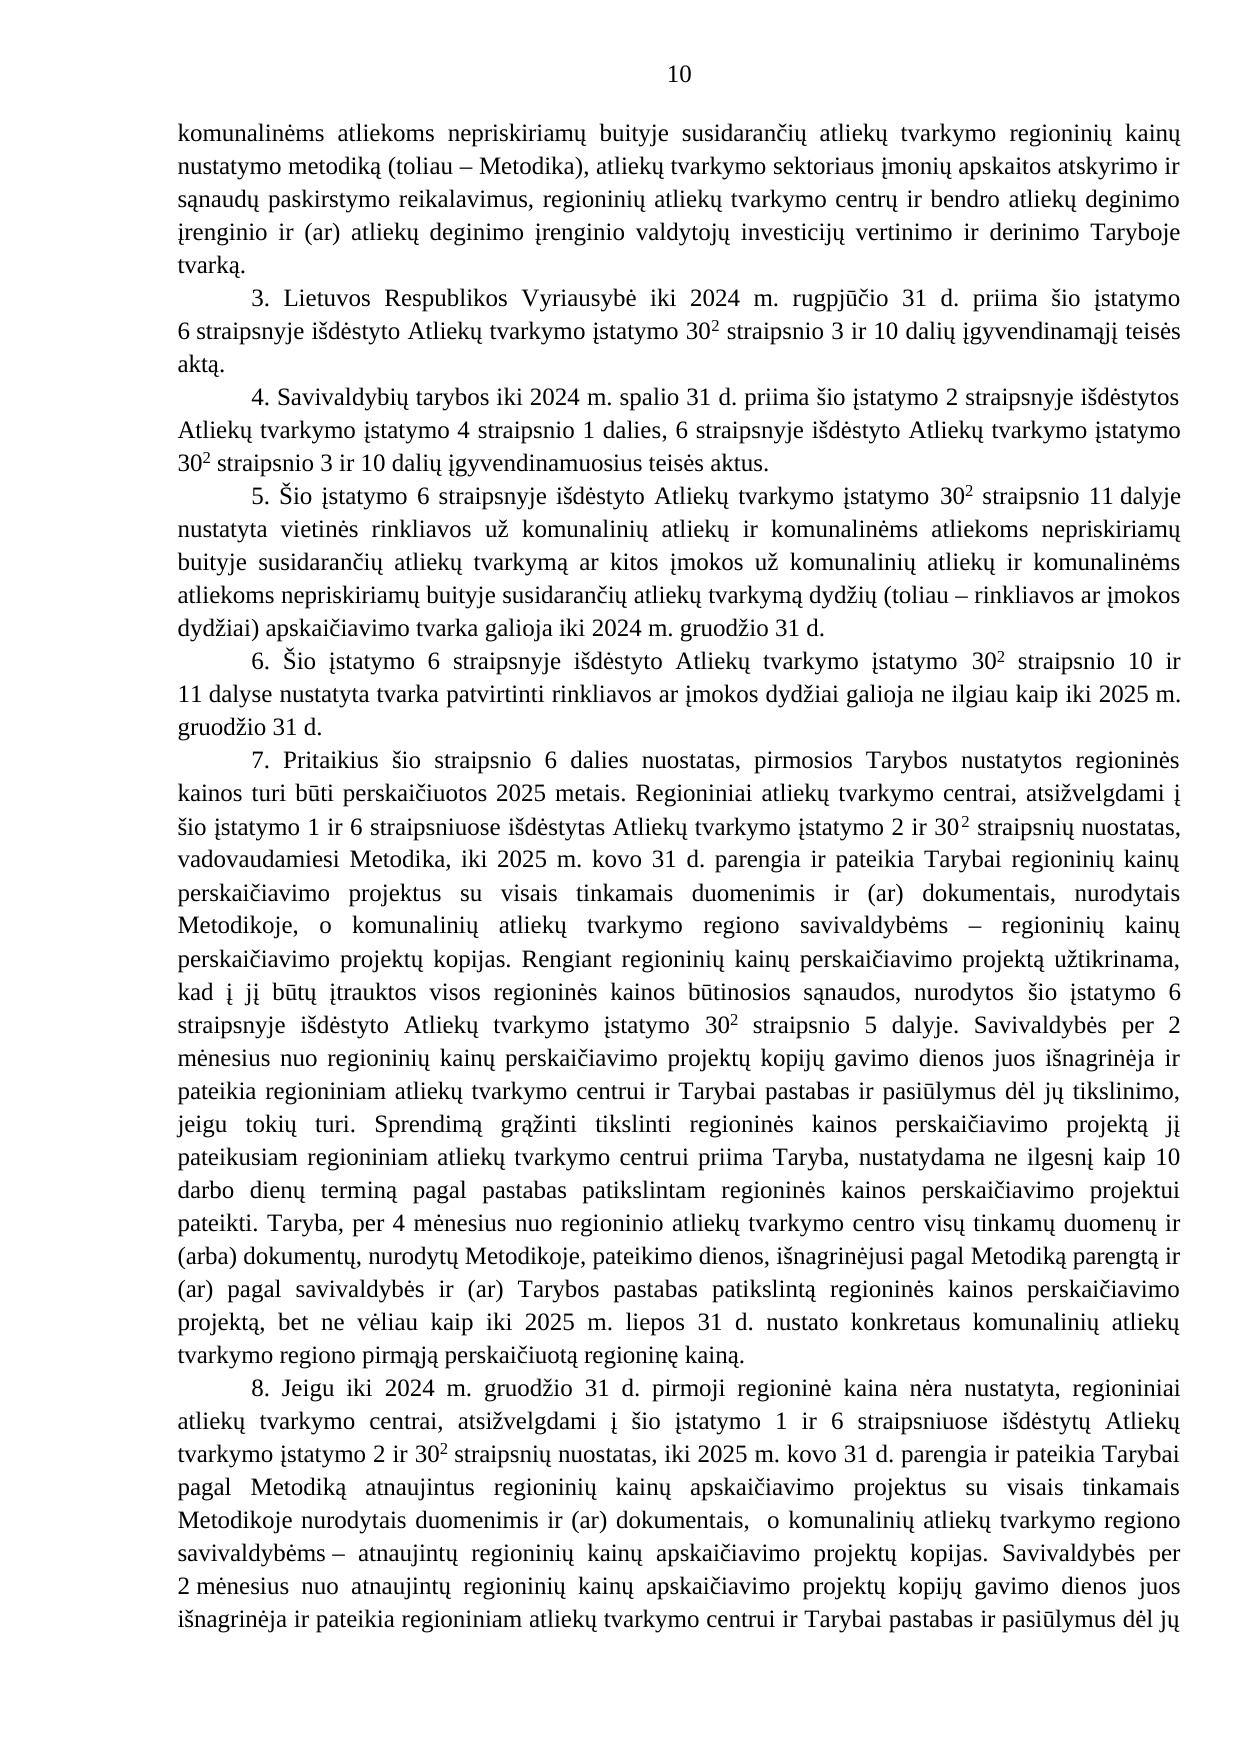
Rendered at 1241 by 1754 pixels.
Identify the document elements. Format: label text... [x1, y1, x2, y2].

text komunalinėms atliekoms nepriskiriamų buityje susidarančių atliekų tvarkymo regioninių kainų nustatymo metodiką (toliau – Metodika), atliekų tvarkymo sektoriaus įmonių apskaitos atskyrimo ir sąnaudų paskirstymo reikalavimus, regioninių atliekų tvarkymo centrų ir bendro atliekų deginimo įrenginio ir (ar) atliekų deginimo įrenginio valdytojų investicijų vertinimo ir derinimo Taryboje tvarką. [177, 118, 1181, 279]
text 8. Jeigu iki 2024 m. gruodžio 31 d. pirmoji regioninė kaina nėra nustatyta, regioniniai atliekų tvarkymo centrai, atsižvelgdami į šio įstatymo 1 ir 6 straipsniuose išdėstytų Atliekų tvarkymo įstatymo 2 ir 302 straipsnių nuostatas, iki 2025 m. kovo 31 d. parengia ir pateikia Tarybai pagal Metodiką atnaujintus regioninių kainų apskaičiavimo projektus su visais tinkamais Metodikoje nurodytais duomenimis ir (ar) dokumentais, o komunalinių atliekų tvarkymo regiono savivaldybėms – atnaujintų regioninių kainų apskaičiavimo projektų kopijas. Savivaldybės per 2 mėnesius nuo atnaujintų regioninių kainų apskaičiavimo projektų kopijų gavimo dienos juos išnagrinėja ir pateikia regioniniam atliekų tvarkymo centrui ir Tarybai pastabas ir pasiūlymus dėl jų [177, 1373, 1181, 1633]
text 7. Pritaikius šio straipsnio 6 dalies nuostatas, pirmosios Tarybos nustatytos regioninės kainos turi būti perskaičiuotos 2025 metais. Regioniniai atliekų tvarkymo centrai, atsižvelgdami į šio įstatymo 1 ir 6 straipsniuose išdėstytas Atliekų tvarkymo įstatymo 2 ir 302 straipsnių nuostatas, vadovaudamiesi Metodika, iki 2025 m. kovo 31 d. parengia ir pateikia Tarybai regioninių kainų perskaičiavimo projektus su visais tinkamais duomenimis ir (ar) dokumentais, nurodytais Metodikoje, o komunalinių atliekų tvarkymo regiono savivaldybėms – regioninių kainų perskaičiavimo projektų kopijas. Rengiant regioninių kainų perskaičiavimo projektą užtikrinama, kad į jį būtų įtrauktos visos regioninės kainos būtinosios sąnaudos, nurodytos šio įstatymo 6 straipsnyje išdėstyto Atliekų tvarkymo įstatymo 302 straipsnio 5 dalyje. Savivaldybės per 2 mėnesius nuo regioninių kainų perskaičiavimo projektų kopijų gavimo dienos juos išnagrinėja ir pateikia regioniniam atliekų tvarkymo centrui ir Tarybai pastabas ir pasiūlymus dėl jų tikslinimo, jeigu tokių turi. Sprendimą grąžinti tikslinti regioninės kainos perskaičiavimo projektą jį pateikusiam regioniniam atliekų tvarkymo centrui priima Taryba, nustatydama ne ilgesnį kaip 10 darbo dienų terminą pagal pastabas patikslintam regioninės kainos perskaičiavimo projektui pateikti. Taryba, per 4 mėnesius nuo regioninio atliekų tvarkymo centro visų tinkamų duomenų ir (arba) dokumentų, nurodytų Metodikoje, pateikimo dienos, išnagrinėjusi pagal Metodiką parengtą ir (ar) pagal savivaldybės ir (ar) Tarybos pastabas patikslintą regioninės kainos perskaičiavimo projektą, bet ne vėliau kaip iki 2025 m. liepos 31 d. nustato konkretaus komunalinių atliekų tvarkymo regiono pirmąją perskaičiuotą regioninę kainą. [177, 746, 1181, 1369]
text 5. Šio įstatymo 6 straipsnyje išdėstyto Atliekų tvarkymo įstatymo 302 straipsnio 11 dalyje nustatyta vietinės rinkliavos už komunalinių atliekų ir komunalinėms atliekoms nepriskiriamų buityje susidarančių atliekų tvarkymą ar kitos įmokos už komunalinių atliekų ir komunalinėms atliekoms nepriskiriamų buityje susidarančių atliekų tvarkymą dydžių (toliau – rinkliavos ar įmokos dydžiai) apskaičiavimo tvarka galioja iki 2024 m. gruodžio 31 d. [177, 481, 1181, 642]
text 3. Lietuvos Respublikos Vyriausybė iki 2024 m. rugpjūčio 31 d. priima šio įstatymo 6 straipsnyje išdėstyto Atliekų tvarkymo įstatymo 302 straipsnio 3 ir 10 dalių įgyvendinamąjį teisės aktą. [177, 283, 1181, 378]
text 6. Šio įstatymo 6 straipsnyje išdėstyto Atliekų tvarkymo įstatymo 302 straipsnio 10 ir 11 dalyse nustatyta tvarka patvirtinti rinkliavos ar įmokos dydžiai galioja ne ilgiau kaip iki 2025 m. gruodžio 31 d. [177, 646, 1181, 741]
text 4. Savivaldybių tarybos iki 2024 m. spalio 31 d. priima šio įstatymo 2 straipsnyje išdėstytos Atliekų tvarkymo įstatymo 4 straipsnio 1 dalies, 6 straipsnyje išdėstyto Atliekų tvarkymo įstatymo 302 straipsnio 3 ir 10 dalių įgyvendinamuosius teisės aktus. [177, 382, 1181, 477]
